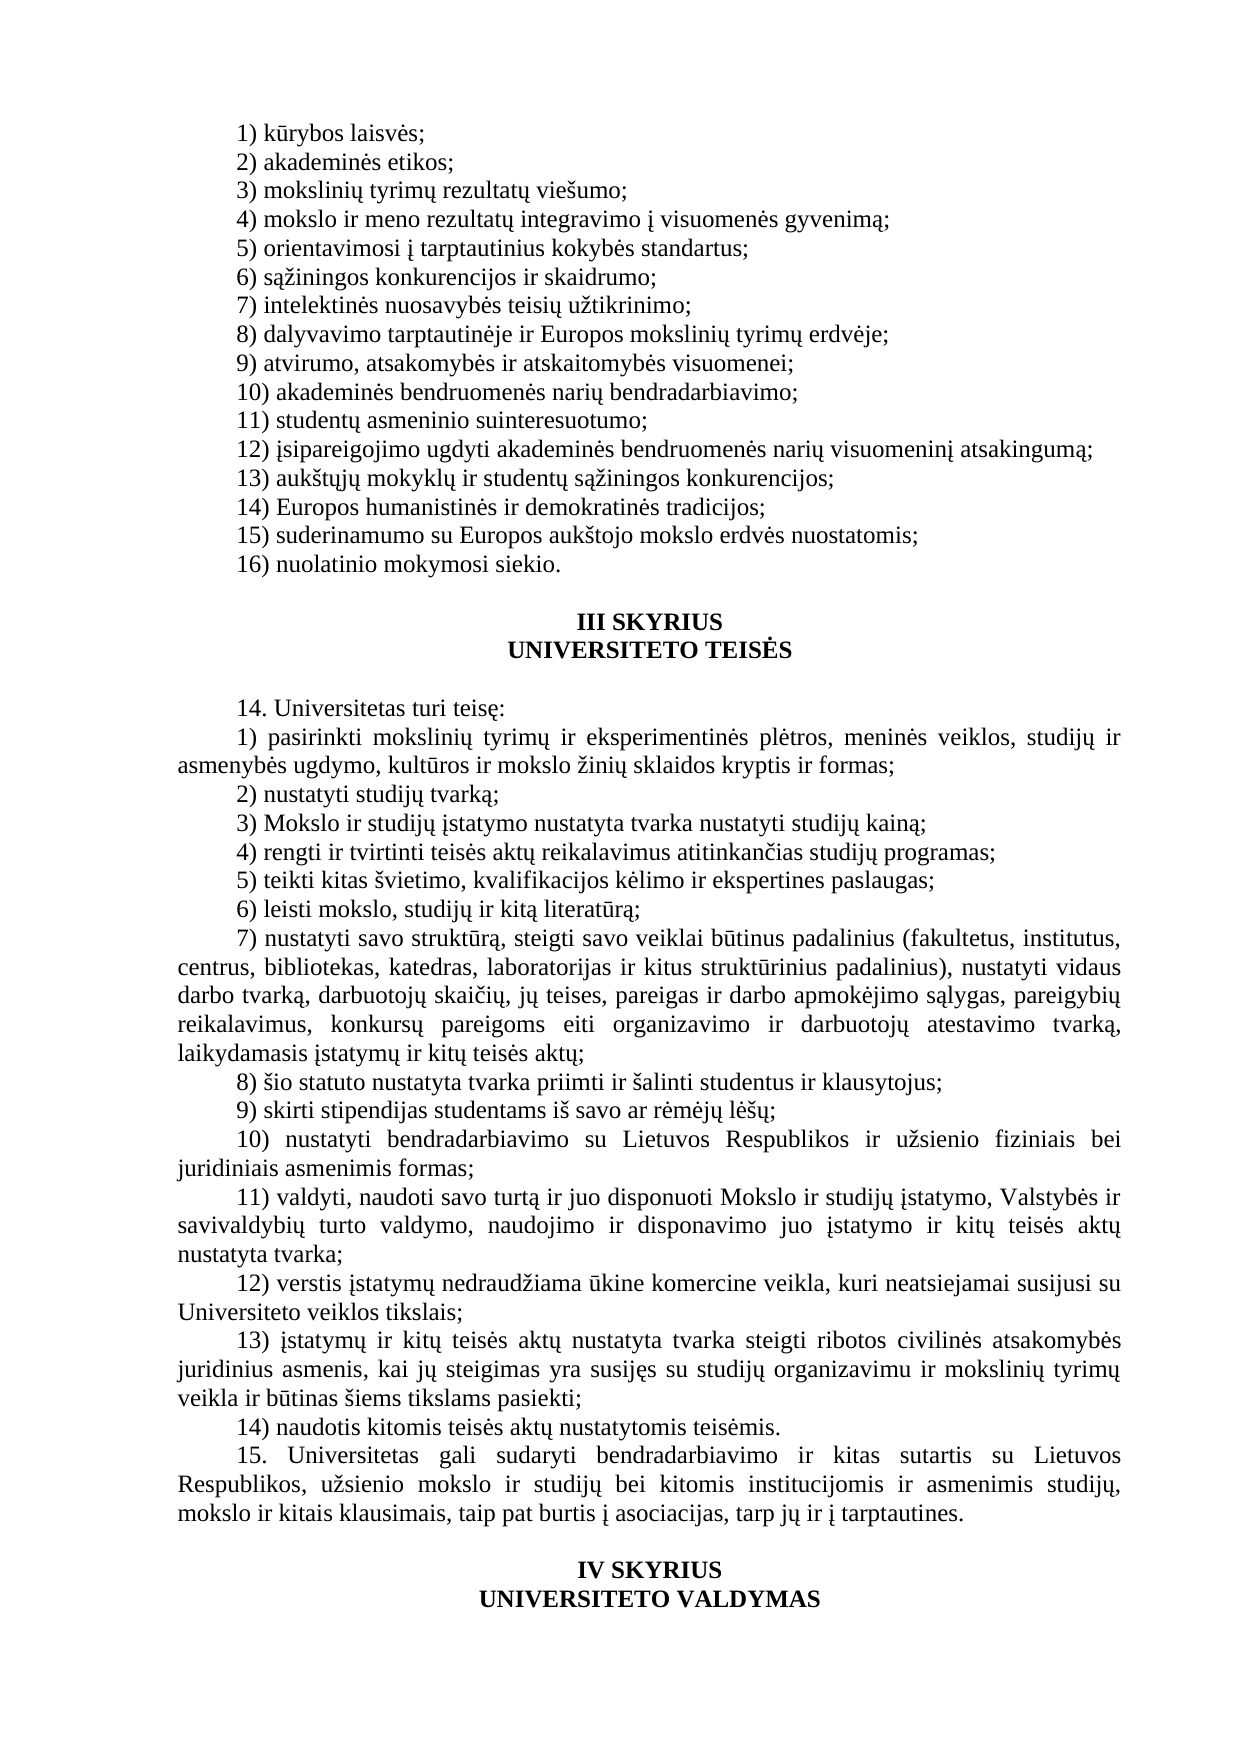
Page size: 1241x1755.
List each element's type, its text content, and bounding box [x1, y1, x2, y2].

text 8) šio statuto nustatyta tvarka priimti ir šalinti studentus ir klausytojus; [177, 1067, 1122, 1096]
text 10) nustatyti bendradarbiavimo su Lietuvos Respublikos ir užsienio fiziniais bei juridiniais asmenimis formas; [177, 1124, 1122, 1182]
text 10) akademinės bendruomenės narių bendradarbiavimo; [177, 377, 1122, 406]
text 15. Universitetas gali sudaryti bendradarbiavimo ir kitas sutartis su Lietuvos Respublikos, užsienio mokslo ir studijų bei kitomis institucijomis ir asmenimis studijų, mokslo ir kitais klausimais, taip pat burtis į asociacijas, tarp jų ir į tarptautines. [177, 1441, 1122, 1527]
text 3) mokslinių tyrimų rezultatų viešumo; [177, 176, 1122, 204]
text 14. Universitetas turi teisę: [177, 693, 1122, 722]
text 12) įsipareigojimo ugdyti akademinės bendruomenės narių visuomeninį atsakingumą; [177, 434, 1122, 463]
text III SKYRIUS [177, 607, 1122, 636]
text 12) verstis įstatymų nedraudžiama ūkine komercine veikla, kuri neatsiejamai susijusi su Universiteto veiklos tikslais; [177, 1268, 1122, 1326]
text 14) naudotis kitomis teisės aktų nustatytomis teisėmis. [177, 1412, 1122, 1441]
text 13) aukštųjų mokyklų ir studentų sąžiningos konkurencijos; [177, 463, 1122, 492]
text 9) skirti stipendijas studentams iš savo ar rėmėjų lėšų; [177, 1096, 1122, 1124]
text UNIVERSITETO TEISĖS [177, 636, 1122, 664]
text 7) nustatyti savo struktūrą, steigti savo veiklai būtinus padalinius (fakultetus, institutus, centrus, bibliotekas, katedras, laboratorijas ir kitus struktūrinius padalinius), nustatyti vidaus darbo tvarką, darbuotojų skaičių, jų teises, pareigas ir darbo apmokėjimo sąlygas, pareigybių reikalavimus, konkursų pareigoms eiti organizavimo ir darbuotojų atestavimo tvarką, laikydamasis įstatymų ir kitų teisės aktų; [177, 923, 1122, 1067]
text 3) Mokslo ir studijų įstatymo nustatyta tvarka nustatyti studijų kainą; [177, 808, 1122, 837]
text 13) įstatymų ir kitų teisės aktų nustatyta tvarka steigti ribotos civilinės atsakomybės juridinius asmenis, kai jų steigimas yra susijęs su studijų organizavimu ir mokslinių tyrimų veikla ir būtinas šiems tikslams pasiekti; [177, 1326, 1122, 1412]
text 15) suderinamumo su Europos aukštojo mokslo erdvės nuostatomis; [177, 521, 1122, 549]
text 1) kūrybos laisvės; [177, 118, 1122, 147]
text 9) atvirumo, atsakomybės ir atskaitomybės visuomenei; [177, 348, 1122, 377]
text 11) studentų asmeninio suinteresuotumo; [177, 406, 1122, 434]
text 6) leisti mokslo, studijų ir kitą literatūrą; [177, 894, 1122, 923]
text 7) intelektinės nuosavybės teisių užtikrinimo; [177, 291, 1122, 319]
text 2) akademinės etikos; [177, 147, 1122, 176]
text 16) nuolatinio mokymosi siekio. [177, 549, 1122, 578]
text 5) teikti kitas švietimo, kvalifikacijos kėlimo ir ekspertines paslaugas; [177, 866, 1122, 894]
text 5) orientavimosi į tarptautinius kokybės standartus; [177, 233, 1122, 262]
text UNIVERSITETO VALDYMAS [177, 1584, 1122, 1613]
text 6) sąžiningos konkurencijos ir skaidrumo; [177, 262, 1122, 291]
text 4) rengti ir tvirtinti teisės aktų reikalavimus atitinkančias studijų programas; [177, 837, 1122, 866]
text 4) mokslo ir meno rezultatų integravimo į visuomenės gyvenimą; [177, 204, 1122, 233]
text IV SKYRIUS [177, 1556, 1122, 1584]
text 14) Europos humanistinės ir demokratinės tradicijos; [177, 492, 1122, 521]
text 1) pasirinkti mokslinių tyrimų ir eksperimentinės plėtros, meninės veiklos, studijų ir asmenybės ugdymo, kultūros ir mokslo žinių sklaidos kryptis ir formas; [177, 722, 1122, 779]
text 8) dalyvavimo tarptautinėje ir Europos mokslinių tyrimų erdvėje; [177, 319, 1122, 348]
text 11) valdyti, naudoti savo turtą ir juo disponuoti Mokslo ir studijų įstatymo, Valstybės ir savivaldybių turto valdymo, naudojimo ir disponavimo juo įstatymo ir kitų teisės aktų nustatyta tvarka; [177, 1182, 1122, 1268]
text 2) nustatyti studijų tvarką; [177, 779, 1122, 808]
